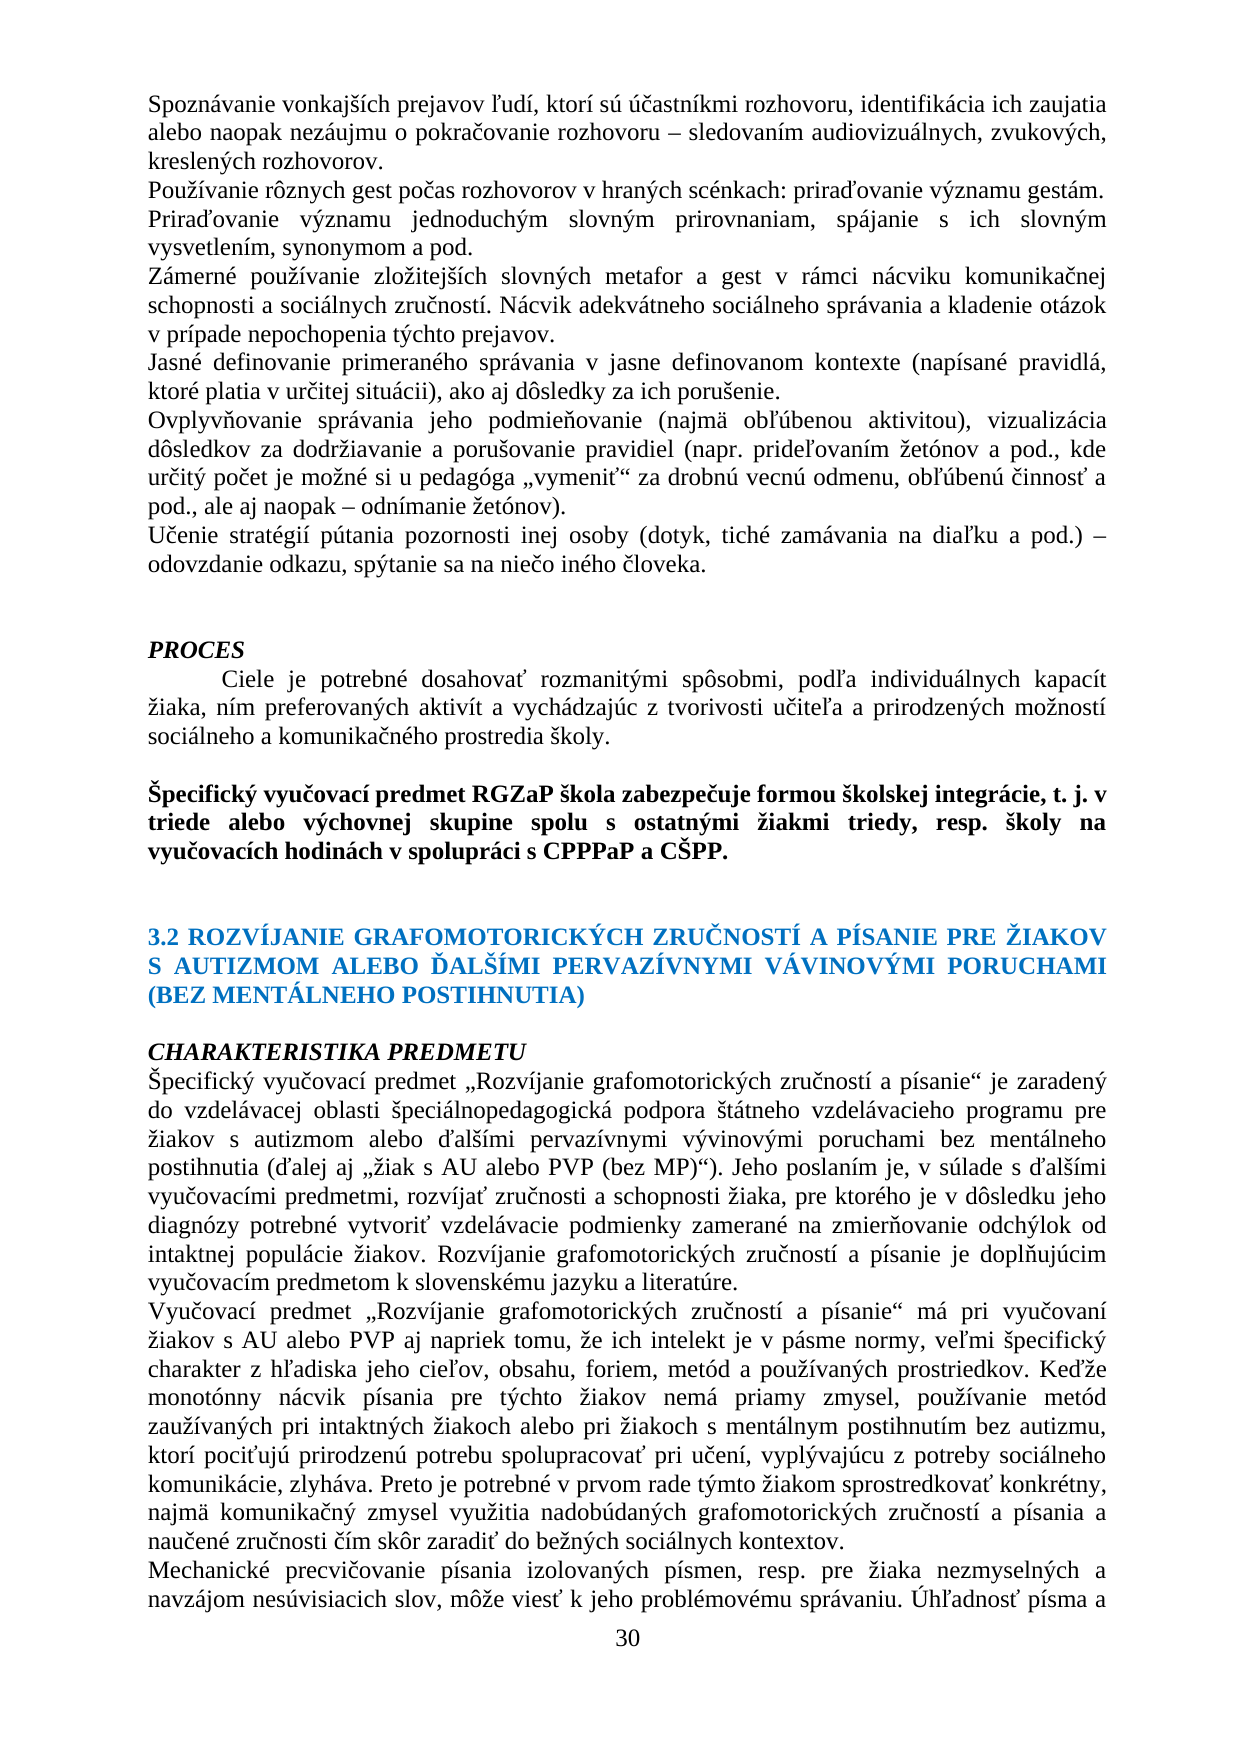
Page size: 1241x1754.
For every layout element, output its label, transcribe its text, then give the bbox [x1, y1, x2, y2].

text Učenie stratégií pútania pozornosti inej osoby (dotyk, tiché zamávania na diaľku a pod.) – odovzdanie odkazu, spýtanie sa na niečo iného človeka. [148, 520, 1107, 577]
text Ovplyvňovanie správania jeho podmieňovanie (najmä obľúbenou aktivitou), vizualizácia dôsledkov za dodržiavanie a porušovanie pravidiel (napr. prideľovaním žetónov a pod., kde určitý počet je možné si u pedagóga „vymeniť“ za drobnú vecnú odmenu, obľúbenú činnosť a pod., ale aj naopak – odnímanie žetónov). [148, 405, 1107, 520]
text PROCES [148, 635, 1107, 664]
text Mechanické precvičovanie písania izolovaných písmen, resp. pre žiaka nezmyselných a navzájom nesúvisiacich slov, môže viesť k jeho problémovému správaniu. Úhľadnosť písma a [148, 1555, 1107, 1612]
text Špecifický vyučovací predmet „Rozvíjanie grafomotorických zručností a písanie“ je zaradený do vzdelávacej oblasti špeciálnopedagogická podpora štátneho vzdelávacieho programu pre žiakov s autizmom alebo ďalšími pervazívnymi vývinovými poruchami bez mentálneho postihnutia (ďalej aj „žiak s AU alebo PVP (bez MP)“). Jeho poslaním je, v súlade s ďalšími vyučovacími predmetmi, rozvíjať zručnosti a schopnosti žiaka, pre ktorého je v dôsledku jeho diagnózy potrebné vytvoriť vzdelávacie podmienky zamerané na zmierňovanie odchýlok od intaktnej populácie žiakov. Rozvíjanie grafomotorických zručností a písanie je doplňujúcim vyučovacím predmetom k slovenskému jazyku a literatúre. [148, 1066, 1107, 1296]
text CHARAKTERISTIKA PREDMETU [148, 1037, 1107, 1066]
text Vyučovací predmet „Rozvíjanie grafomotorických zručností a písanie“ má pri vyučovaní žiakov s AU alebo PVP aj napriek tomu, že ich intelekt je v pásme normy, veľmi špecifický charakter z hľadiska jeho cieľov, obsahu, foriem, metód a používaných prostriedkov. Keďže monotónny nácvik písania pre týchto žiakov nemá priamy zmysel, používanie metód zaužívaných pri intaktných žiakoch alebo pri žiakoch s mentálnym postihnutím bez autizmu, ktorí pociťujú prirodzenú potrebu spolupracovať pri učení, vyplývajúcu z potreby sociálneho komunikácie, zlyháva. Preto je potrebné v prvom rade týmto žiakom sprostredkovať konkrétny, najmä komunikačný zmysel využitia nadobúdaných grafomotorických zručností a písania a naučené zručnosti čím skôr zaradiť do bežných sociálnych kontextov. [148, 1296, 1107, 1555]
text Spoznávanie vonkajších prejavov ľudí, ktorí sú účastníkmi rozhovoru, identifikácia ich zaujatia alebo naopak nezáujmu o pokračovanie rozhovoru – sledovaním audiovizuálnych, zvukových, kreslených rozhovorov. [148, 89, 1107, 175]
text Ciele je potrebné dosahovať rozmanitými spôsobmi, podľa individuálnych kapacít žiaka, ním preferovaných aktivít a vychádzajúc z tvorivosti učiteľa a prirodzených možností sociálneho a komunikačného prostredia školy. [148, 664, 1107, 750]
text Špecifický vyučovací predmet RGZaP škola zabezpečuje formou školskej integrácie, t. j. v triede alebo výchovnej skupine spolu s ostatnými žiakmi triedy, resp. školy na vyučovacích hodinách v spolupráci s CPPPaP a CŠPP. [148, 779, 1107, 865]
text Priraďovanie významu jednoduchým slovným prirovnaniam, spájanie s ich slovným vysvetlením, synonymom a pod. [148, 204, 1107, 261]
text Zámerné používanie zložitejších slovných metafor a gest v rámci nácviku komunikačnej schopnosti a sociálnych zručností. Nácvik adekvátneho sociálneho správania a kladenie otázok v prípade nepochopenia týchto prejavov. [148, 261, 1107, 347]
text 3.2 ROZVÍJANIE GRAFOMOTORICKÝCH ZRUČNOSTÍ A PÍSANIE PRE ŽIAKOV S AUTIZMOM ALEBO ĎALŠÍMI PERVAZÍVNYMI VÁVINOVÝMI PORUCHAMI (BEZ MENTÁLNEHO POSTIHNUTIA) [148, 922, 1107, 1009]
text Jasné definovanie primeraného správania v jasne definovanom kontexte (napísané pravidlá, ktoré platia v určitej situácii), ako aj dôsledky za ich porušenie. [148, 347, 1107, 405]
text Používanie rôznych gest počas rozhovorov v hraných scénkach: priraďovanie významu gestám. [148, 175, 1107, 204]
